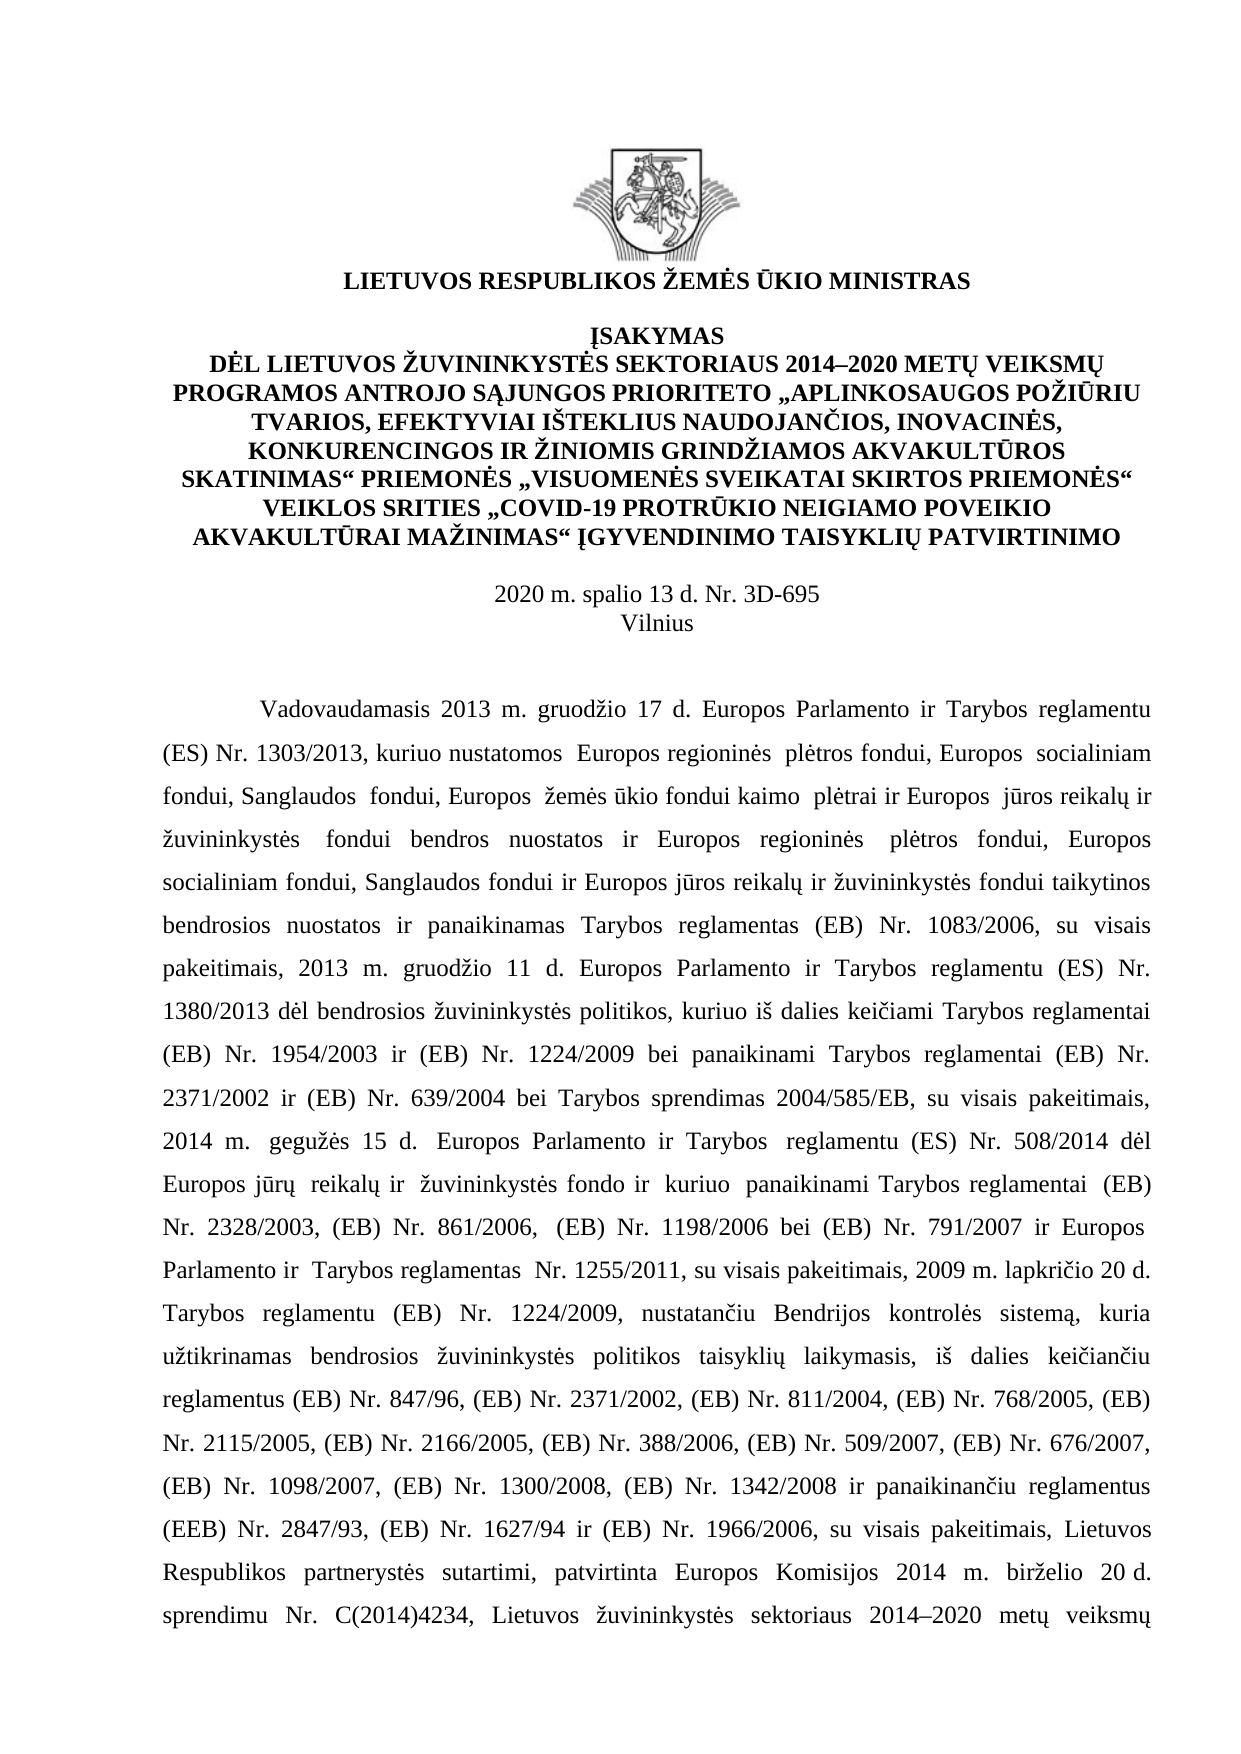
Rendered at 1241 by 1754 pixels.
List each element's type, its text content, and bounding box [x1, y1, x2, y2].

text Vadovaudamasis 2013 m. gruodžio 17 d. Europos Parlamento ir Tarybos reglamentu (ES) Nr. 1303/2013, kuriuo nustatomos Europos regioninės plėtros fondui, Europos socialiniam fondui, Sanglaudos fondui, Europos žemės ūkio fondui kaimo plėtrai ir Europos jūros reikalų ir žuvininkystės fondui bendros nuostatos ir Europos regioninės plėtros fondui, Europos socialiniam fondui, Sanglaudos fondui ir Europos jūros reikalų ir žuvininkystės fondui taikytinos bendrosios nuostatos ir panaikinamas Tarybos reglamentas (EB) Nr. 1083/2006, su visais pakeitimais, 2013 m. gruodžio 11 d. Europos Parlamento ir Tarybos reglamentu (ES) Nr. 1380/2013 dėl bendrosios žuvininkystės politikos, kuriuo iš dalies keičiami Tarybos reglamentai (EB) Nr. 1954/2003 ir (EB) Nr. 1224/2009 bei panaikinami Tarybos reglamentai (EB) Nr. 2371/2002 ir (EB) Nr. 639/2004 bei Tarybos sprendimas 2004/585/EB, su visais pakeitimais, 2014 m. gegužės 15 d. Europos Parlamento ir Tarybos reglamentu (ES) Nr. 508/2014 dėl Europos jūrų reikalų ir žuvininkystės fondo ir kuriuo panaikinami Tarybos reglamentai (EB) Nr. 2328/2003, (EB) Nr. 861/2006, (EB) Nr. 1198/2006 bei (EB) Nr. 791/2007 ir Europos Parlamento ir Tarybos reglamentas Nr. 1255/2011, su visais pakeitimais, 2009 m. lapkričio 20 d. Tarybos reglamentu (EB) Nr. 1224/2009, nustatančiu Bendrijos kontrolės sistemą, kuria užtikrinamas bendrosios žuvininkystės politikos taisyklių laikymasis, iš dalies keičiančiu reglamentus (EB) Nr. 847/96, (EB) Nr. 2371/2002, (EB) Nr. 811/2004, (EB) Nr. 768/2005, (EB) Nr. 2115/2005, (EB) Nr. 2166/2005, (EB) Nr. 388/2006, (EB) Nr. 509/2007, (EB) Nr. 676/2007, (EB) Nr. 1098/2007, (EB) Nr. 1300/2008, (EB) Nr. 1342/2008 ir panaikinančiu reglamentus (EEB) Nr. 2847/93, (EB) Nr. 1627/94 ir (EB) Nr. 1966/2006, su visais pakeitimais, Lietuvos Respublikos partnerystės sutartimi, patvirtinta Europos Komisijos 2014 m. birželio 20 d. sprendimu Nr. C(2014)4234, Lietuvos žuvininkystės sektoriaus 2014–2020 metų veiksmų [162, 694, 1152, 1629]
text 2020 m. spalio 13 d. Nr. 3D-695 [162, 579, 1152, 608]
text Vilnius [162, 608, 1152, 637]
text ĮSAKYMAS [162, 321, 1152, 349]
text DĖL LIETUVOS ŽUVININKYSTĖS SEKTORIAUS 2014–2020 METŲ VEIKSMŲ PROGRAMOS ANTROJO SĄJUNGOS PRIORITETO „APLINKOSAUGOS POŽIŪRIU TVARIOS, EFEKTYVIAI IŠTEKLIUS NAUDOJANČIOS, INOVACINĖS, KONKURENCINGOS IR ŽINIOMIS GRINDŽIAMOS AKVAKULTŪROS SKATINIMAS“ PRIEMONĖS „VISUOMENĖS SVEIKATAI SKIRTOS PRIEMONĖS“ VEIKLOS SRITIES „COVID-19 PROTRŪKIO NEIGIAMO POVEIKIO AKVAKULTŪRAI MAŽINIMAS“ ĮGYVENDINIMO TAISYKLIŲ PATVIRTINIMO [162, 349, 1152, 551]
text LIETUVOS RESPUBLIKOS ŽEMĖS ŪKIO MINISTRAS [162, 266, 1152, 294]
